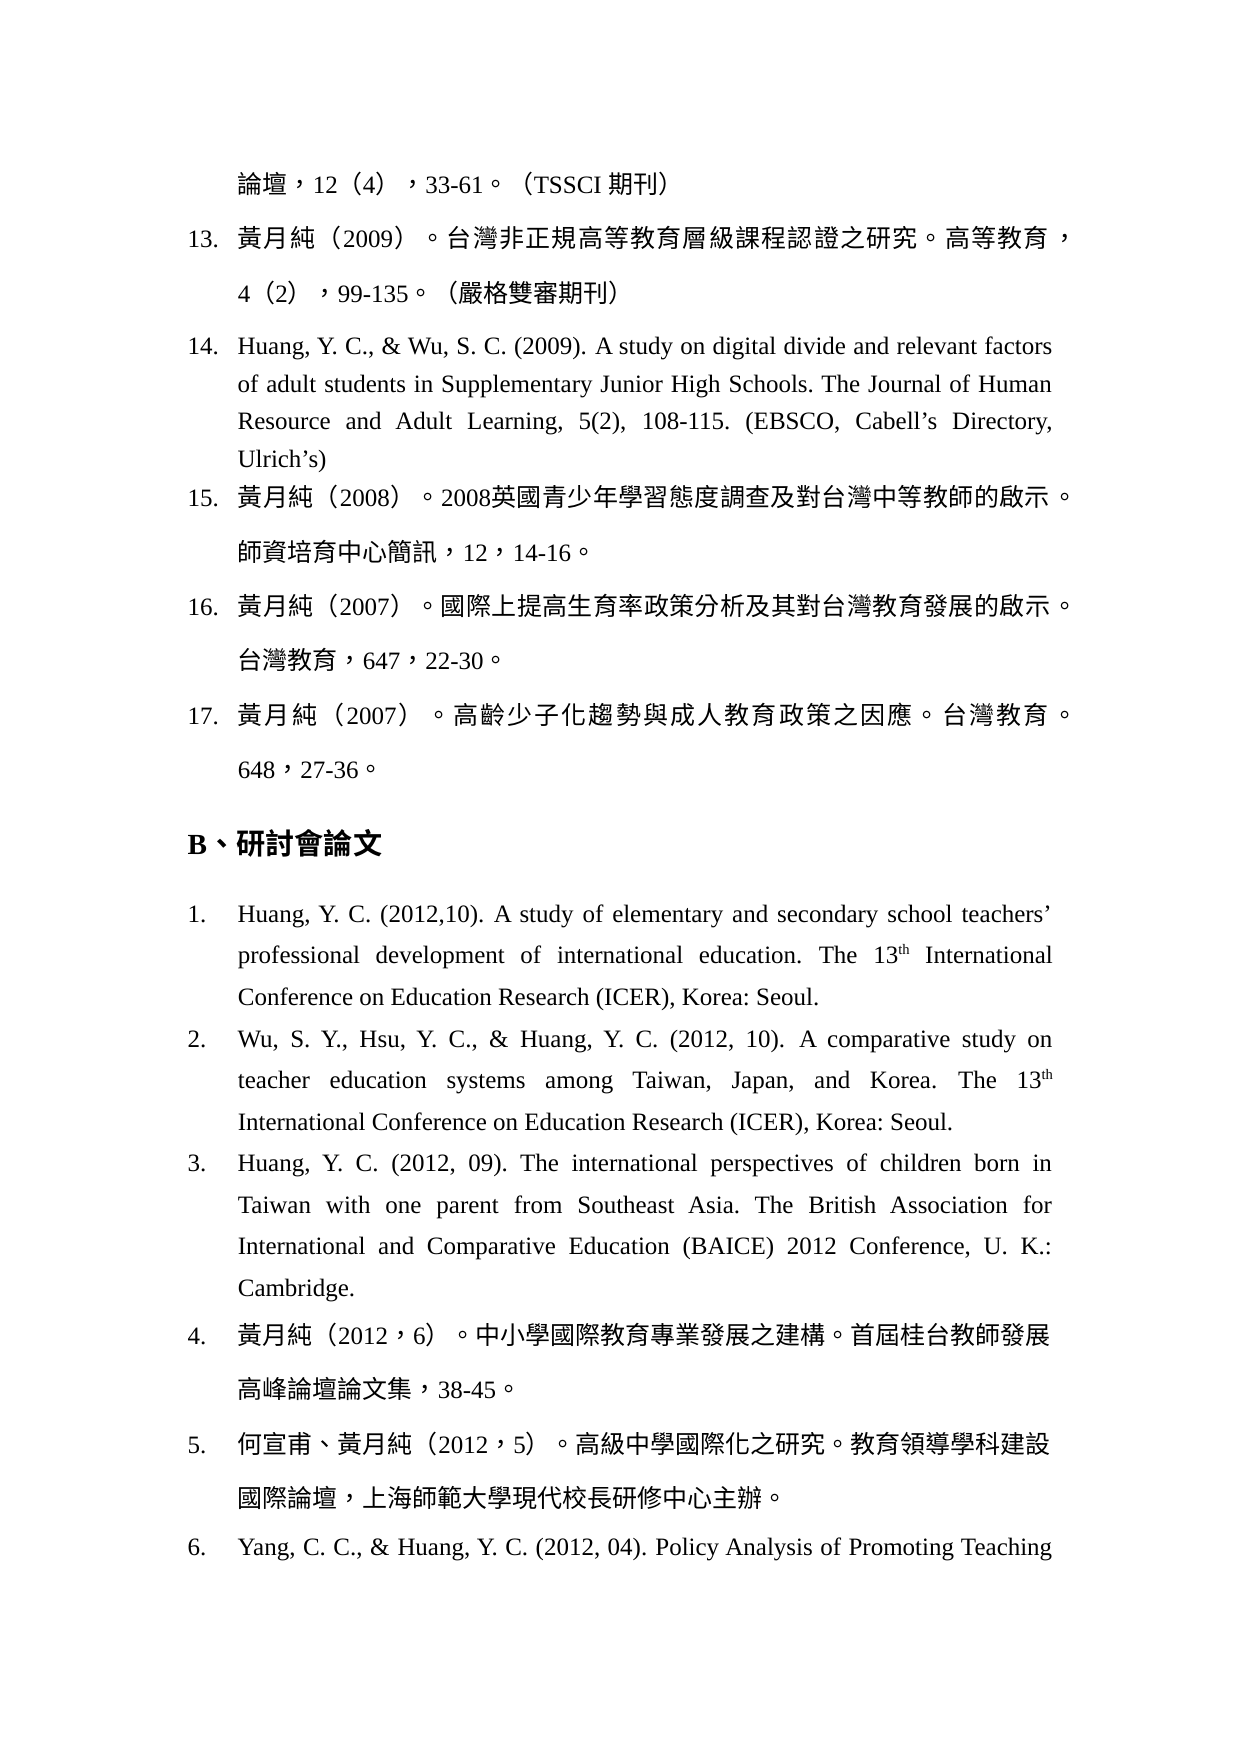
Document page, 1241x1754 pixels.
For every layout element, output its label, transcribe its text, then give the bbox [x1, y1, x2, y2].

list Huang, Y. C. (2012, 09). The international perspectives of children born in Taiwan with one parent from Southeast Asia. The British Association for International and Comparative Education (BAICE) 2012 Conference, U. K.: Cambridge. [187, 1149, 1053, 1302]
list 黃月純（2007）。高齡少子化趨勢與成人教育政策之因應。台灣教育。648，27-36。 [187, 695, 1053, 786]
list 黃月純（2008）。2008英國青少年學習態度調查及對台灣中等教師的啟示。師資培育中心簡訊，12，14-16。 [187, 478, 1053, 568]
list Wu, S. Y., Hsu, Y. C., & Huang, Y. C. (2012, 10). A comparative study on teacher education systems among Taiwan, Japan, and Korea. The 13th International Conference on Education Research (ICER), Korea: Seoul. [187, 1025, 1053, 1136]
list Yang, C. C., & Huang, Y. C. (2012, 04). Policy Analysis of Promoting Teaching [187, 1533, 1053, 1561]
list Huang, Y. C., & Wu, S. C. (2009). A study on digital divide and relevant factors of adult students in Supplementary Junior High Schools. The Journal of Human Resource and Adult Learning, 5(2), 108-115. (EBSCO, Cabell’s Directory, Ulrich’s) [187, 328, 1053, 478]
list 黃月純（2009）。台灣非正規高等教育層級課程認證之研究。高等教育，4（2），99-135。（嚴格雙審期刊） [187, 219, 1053, 309]
list 黃月純（2012，6）。中小學國際教育專業發展之建構。首屆桂台教師發展高峰論壇論文集，38-45。 [187, 1316, 1053, 1406]
list 何宣甫、黃月純（2012，5）。高級中學國際化之研究。教育領導學科建設國際論壇，上海師範大學現代校長研修中心主辦。 [187, 1424, 1053, 1515]
list 黃月純（2007）。國際上提高生育率政策分析及其對台灣教育發展的啟示。台灣教育，647，22-30。 [187, 586, 1053, 677]
text B、研討會論文 [187, 804, 1053, 879]
list 論壇，12（4），33-61。（TSSCI 期刊） [187, 164, 1053, 201]
list Huang, Y. C. (2012,10). A study of elementary and secondary school teachers’ professional development of international education. The 13th International Conference on Education Research (ICER), Korea: Seoul. [187, 900, 1053, 1011]
